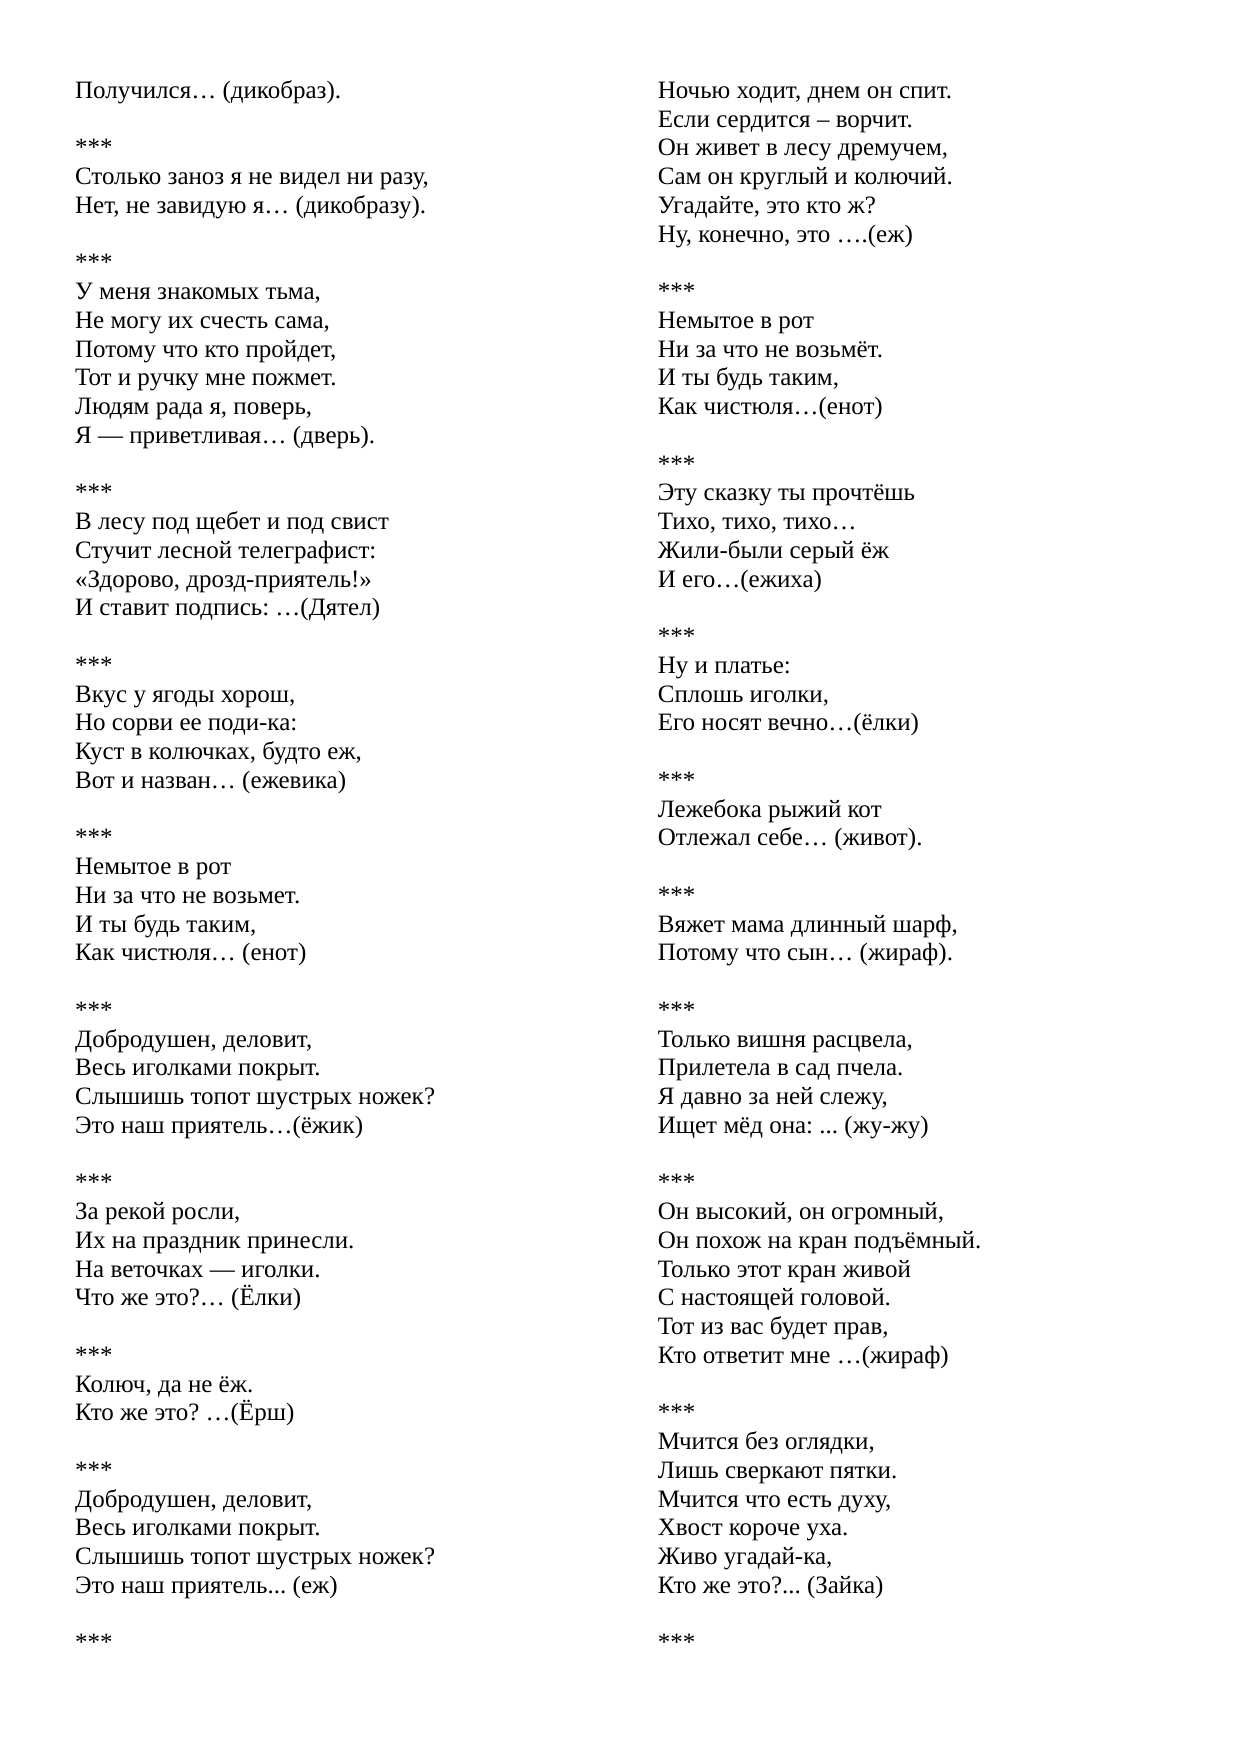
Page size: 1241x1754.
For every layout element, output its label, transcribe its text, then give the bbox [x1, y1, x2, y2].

text *** Столько заноз я не видел ни разу, Нет, не завидую я… (дикобразу). [75, 132, 583, 247]
text С настоящей головой. [658, 1282, 1165, 1311]
text *** Немытое в рот Ни за что не возьмет. И ты будь таким, Как чистюля… (енот) [75, 822, 583, 995]
text *** [75, 1627, 583, 1656]
text Он похож на кран подъёмный. [658, 1225, 1165, 1254]
text *** [75, 477, 583, 506]
text Как чистюля…(енот) [658, 391, 1165, 420]
text *** Добродушен, деловит, Весь иголками покрыт. Слышишь топот шустрых ножек? Это наш приятель... (еж) [75, 1455, 583, 1627]
text Ну и платье: [658, 650, 1165, 679]
text Тот из вас будет прав, [658, 1311, 1165, 1340]
text *** [658, 1167, 1165, 1196]
text Он высокий, он огромный, [658, 1196, 1165, 1225]
text *** Мчится без оглядки, Лишь сверкают пятки. Мчится что есть духу, Хвост короче уха. Живо угадай-ка, Кто же это?... (Зайка) [658, 1397, 1165, 1599]
text *** [658, 995, 1165, 1024]
text *** [658, 1627, 1165, 1656]
text *** За рекой росли, Их на праздник принесли. На веточках — иголки. Что же это?… (Ёлки) [75, 1167, 583, 1311]
text Сплошь иголки, [658, 679, 1165, 707]
text «Здорово, дрозд-приятель!» [75, 564, 583, 592]
text Стучит лесной телеграфист: [75, 535, 583, 564]
text *** [658, 621, 1165, 650]
text Только вишня расцвела, Прилетела в сад пчела. Я давно за ней слежу, Ищет мёд она: ... (жу-жу) [658, 1024, 1165, 1139]
text И ставит подпись: …(Дятел) [75, 592, 583, 621]
text Жили-были серый ёж [658, 535, 1165, 564]
text *** Добродушен, деловит, Весь иголками покрыт. Слышишь топот шустрых ножек? Это наш приятель…(ёжик) [75, 995, 583, 1167]
text Ночью ходит, днем он спит. Если сердится – ворчит. Он живет в лесу дремучем, Сам он круглый и колючий. Угадайте, это кто ж? Ну, конечно, это ….(еж) [658, 75, 1165, 247]
text *** [658, 880, 1165, 909]
text В лесу под щебет и под свист [75, 506, 583, 535]
text *** [75, 1340, 583, 1369]
text Кто же это? …(Ёрш) [75, 1397, 583, 1426]
text *** Лежебока рыжий кот Отлежал себе… (живот). [658, 765, 1165, 880]
text *** У меня знакомых тьма, Не могу их счесть сама, Потому что кто пройдет, Тот и ручку мне пожмет. Людям рада я, поверь, Я — приветливая… (дверь). [75, 247, 583, 449]
text Получился… (дикобраз). [75, 75, 583, 132]
text Вяжет мама длинный шарф, Потому что сын… (жираф). [658, 909, 1165, 966]
text Немытое в рот [658, 305, 1165, 334]
text Эту сказку ты прочтёшь [658, 477, 1165, 506]
text И его…(ежиха) [658, 564, 1165, 592]
text Колюч, да не ёж. [75, 1369, 583, 1397]
text *** Вкус у ягоды хорош, Но сорви ее поди-ка: Куст в колючках, будто еж, Вот и назван… (ежевика) [75, 650, 583, 822]
text *** [658, 449, 1165, 477]
text Тихо, тихо, тихо… [658, 506, 1165, 535]
text Ни за что не возьмёт. [658, 334, 1165, 362]
text И ты будь таким, [658, 362, 1165, 391]
text Только этот кран живой [658, 1254, 1165, 1282]
text Его носят вечно…(ёлки) [658, 707, 1165, 765]
text *** [658, 276, 1165, 305]
text Кто ответит мне …(жираф) [658, 1340, 1165, 1369]
